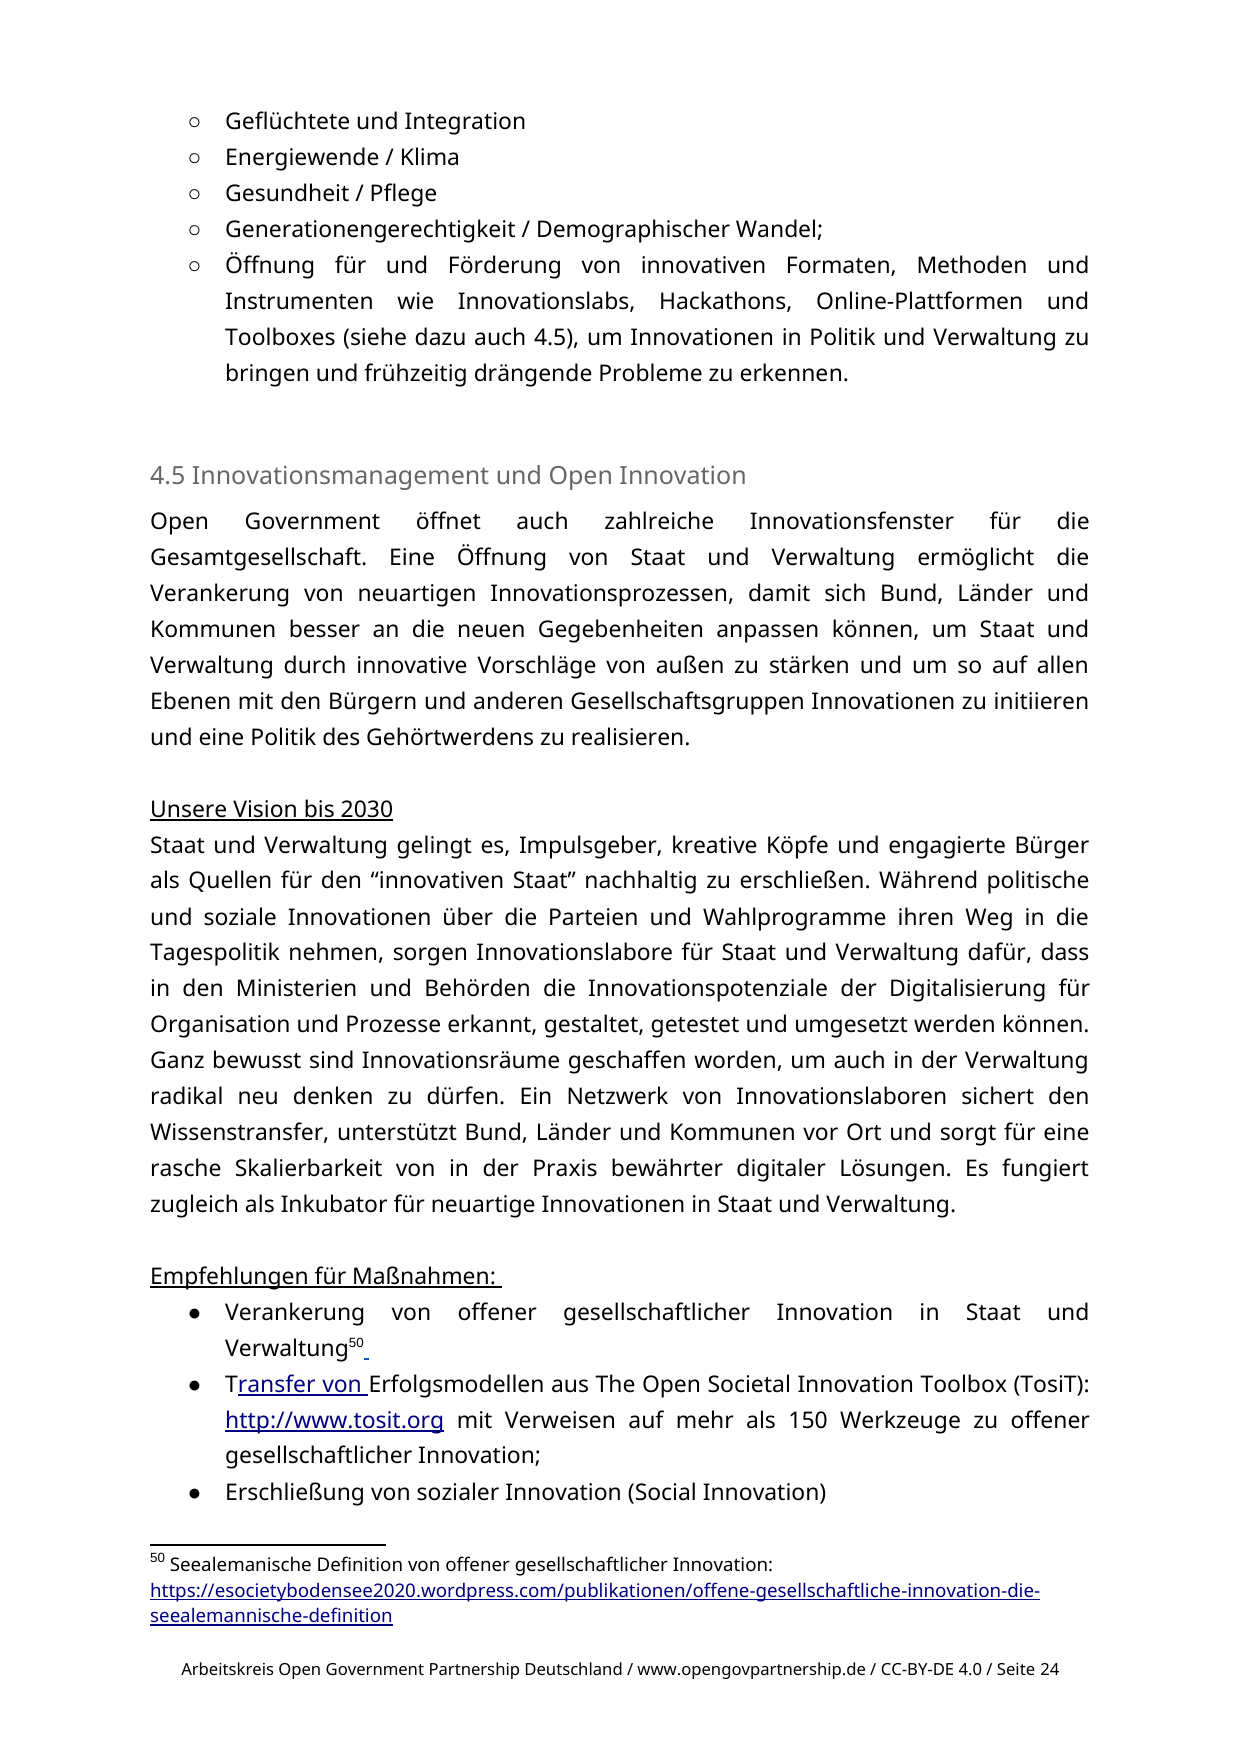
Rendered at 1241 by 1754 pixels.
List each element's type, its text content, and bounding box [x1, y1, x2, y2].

text Staat und Verwaltung gelingt es, Impulsgeber, kreative Köpfe und engagierte Bürger als Quellen für den “innovativen Staat” nachhaltig zu erschließen. Während politische und soziale Innovationen über die Parteien und Wahlprogramme ihren Weg in die Tagespolitik nehmen, sorgen Innovationslabore für Staat und Verwaltung dafür, dass in den Ministerien und Behörden die Innovationspotenziale der Digitalisierung für Organisation und Prozesse erkannt, gestaltet, getestet und umgesetzt werden können. Ganz bewusst sind Innovationsräume geschaffen worden, um auch in der Verwaltung radikal neu denken zu dürfen. Ein Netzwerk von Innovationslaboren sichert den Wissenstransfer, unterstützt Bund, Länder und Kommunen vor Ort und sorgt für eine rasche Skalierbarkeit von in der Praxis bewährter digitaler Lösungen. Es fungiert zugleich als Inkubator für neuartige Innovationen in Staat und Verwaltung. [150, 828, 1090, 1219]
list Gesundheit / Pflege [187, 177, 1090, 208]
list Verankerung von offener gesellschaftlicher Innovation in Staat und Verwaltung [187, 1296, 1090, 1363]
list Transfer von Erfolgsmodellen aus The Open Societal Innovation Toolbox (TosiT): http://www.tosit.org mit Verweisen auf mehr als 150 Werkzeuge zu offener gesellschaftlicher Innovation; [187, 1368, 1090, 1471]
list Energiewende / Klima [187, 141, 1090, 172]
text Empfehlungen für Maßnahmen: [150, 1260, 1090, 1291]
list Geflüchtete und Integration [187, 105, 1090, 136]
list Öffnung für und Förderung von innovativen Formaten, Methoden und Instrumenten wie Innovationslabs, Hackathons, Online-Plattformen und Toolboxes (siehe dazu auch 4.5), um Innovationen in Politik und Verwaltung zu bringen und frühzeitig drängende Probleme zu erkennen. [187, 249, 1090, 388]
text Unsere Vision bis 2030 [150, 793, 1090, 824]
list Seealemanische Definition von offener gesellschaftlicher Innovation: https://esocietybodensee2020.wordpress.com/publikationen/offene-gesellschaftliche-innovation-die-seealemannische-definition [150, 1551, 1090, 1628]
text Open Government öffnet auch zahlreiche Innovationsfenster für die Gesamtgesellschaft. Eine Öffnung von Staat und Verwaltung ermöglicht die Verankerung von neuartigen Innovationsprozessen, damit sich Bund, Länder und Kommunen besser an die neuen Gegebenheiten anpassen können, um Staat und Verwaltung durch innovative Vorschläge von außen zu stärken und um so auf allen Ebenen mit den Bürgern und anderen Gesellschaftsgruppen Innovationen zu initiieren und eine Politik des Gehörtwerdens zu realisieren. [150, 505, 1090, 752]
list Erschließung von sozialer Innovation (Social Innovation) [187, 1475, 1090, 1507]
list Generationengerechtigkeit / Demographischer Wandel; [187, 213, 1090, 244]
subtitle 4.5 Innovationsmanagement und Open Innovation [150, 458, 1090, 492]
